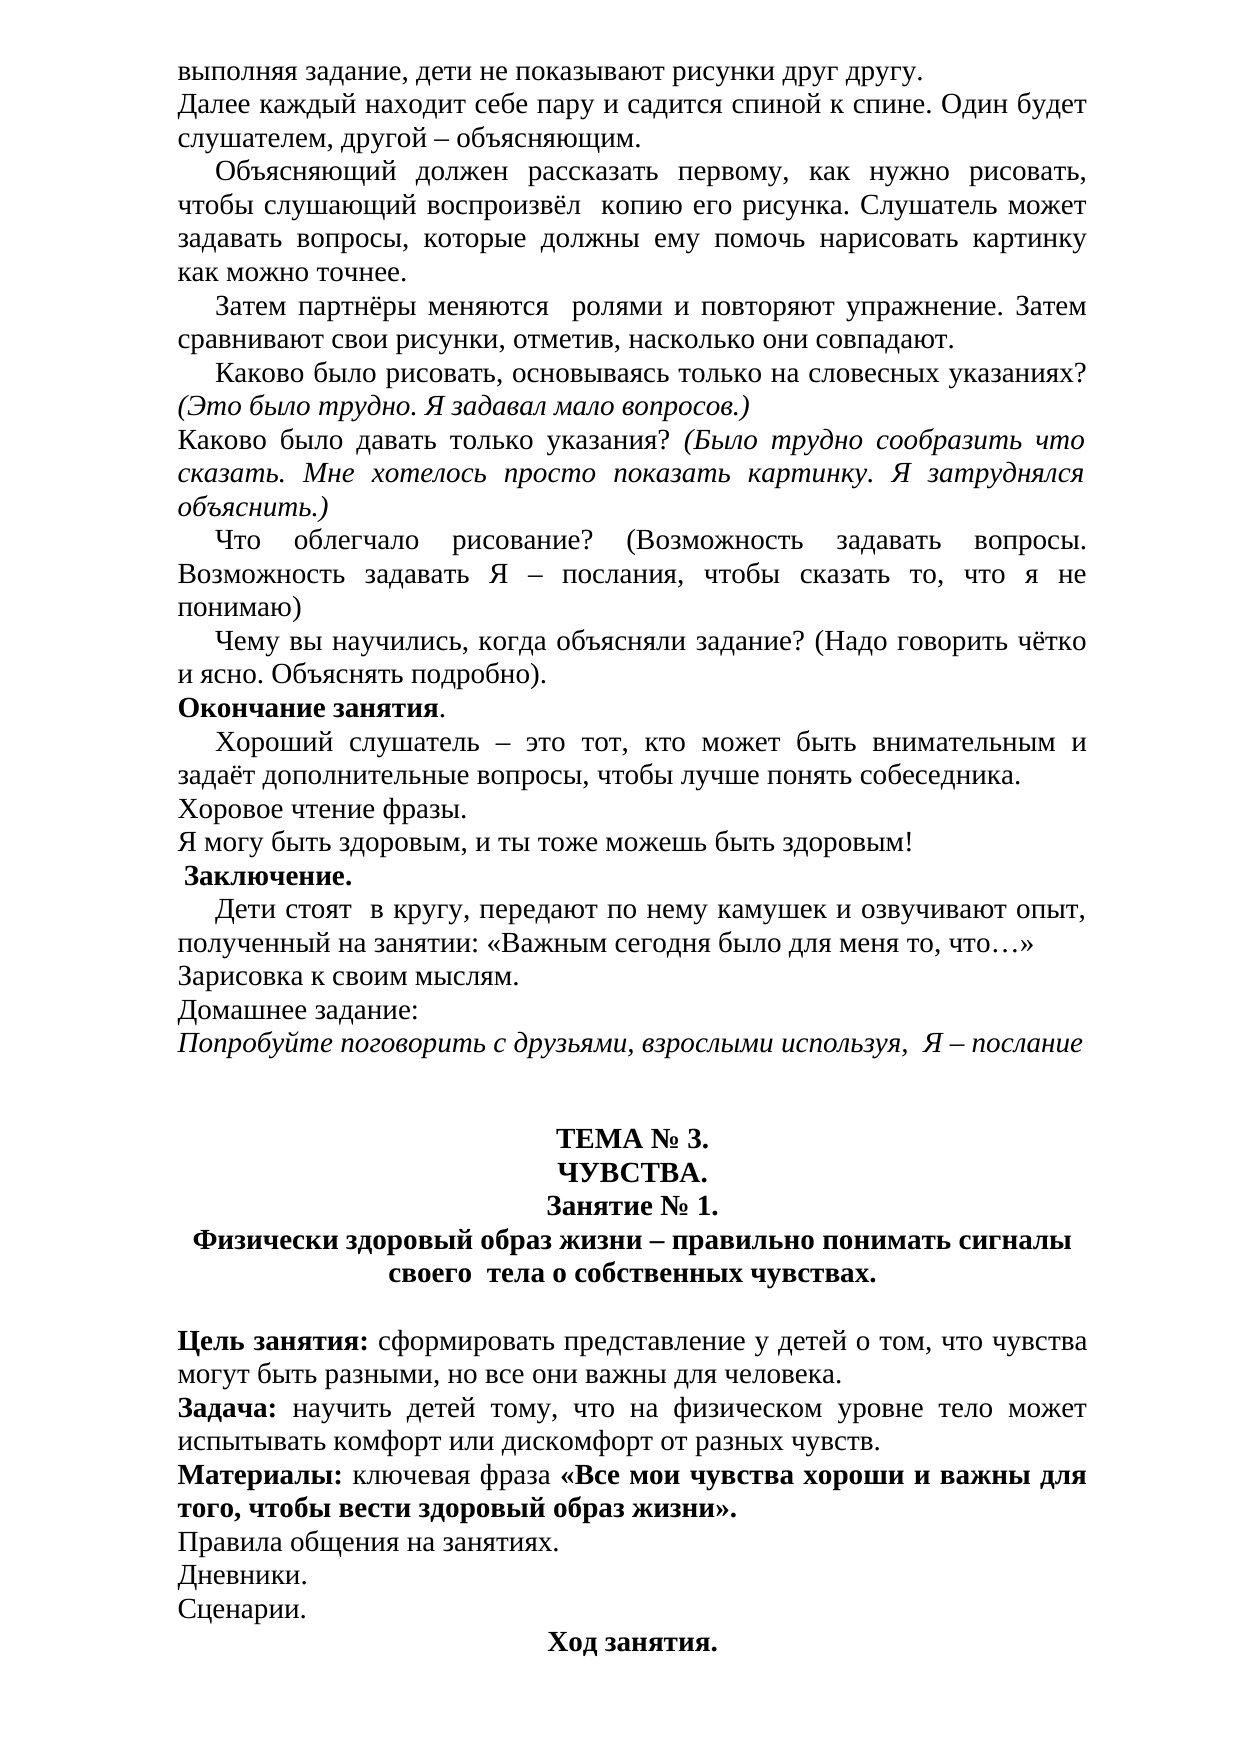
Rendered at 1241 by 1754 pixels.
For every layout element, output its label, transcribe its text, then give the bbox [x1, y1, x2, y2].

text Чему вы научились, когда объясняли задание? (Надо говорить чётко и ясно. Объяснять подробно). [177, 623, 1087, 690]
text Правила общения на занятиях. [177, 1524, 1087, 1557]
text Окончание занятия. [177, 690, 1087, 724]
text Задача: научить детей тому, что на физическом уровне тело может испытывать комфорт или дискомфорт от разных чувств. [177, 1390, 1087, 1457]
text Занятие № 1. [177, 1188, 1087, 1222]
text ЧУВСТВА. [177, 1155, 1087, 1188]
text выполняя задание, дети не показывают рисунки друг другу. [177, 53, 1087, 86]
text Я могу быть здоровым, и ты тоже можешь быть здоровым! [177, 824, 1087, 858]
text ТЕМА № 3. [177, 1121, 1087, 1155]
text Заключение. [177, 858, 1087, 891]
text Домашнее задание: [177, 992, 1087, 1026]
text Каково было давать только указания? (Было трудно сообразить что сказать. Мне хотелось просто показать картинку. Я затруднялся объяснить.) [177, 422, 1087, 522]
text Физически здоровый образ жизни – правильно понимать сигналы своего тела о собственных чувствах. [177, 1222, 1087, 1289]
text Дети стоят в кругу, передают по нему камушек и озвучивают опыт, полученный на занятии: «Важным сегодня было для меня то, что…» [177, 891, 1087, 958]
text Сценарии. [177, 1591, 1087, 1624]
text Далее каждый находит себе пару и садится спиной к спине. Один будет слушателем, другой – объясняющим. [177, 86, 1087, 153]
text Что облегчало рисование? (Возможность задавать вопросы. Возможность задавать Я – послания, чтобы сказать то, что я не понимаю) [177, 522, 1087, 623]
text Хоровое чтение фразы. [177, 791, 1087, 824]
text Зарисовка к своим мыслям. [177, 958, 1087, 992]
text Каково было рисовать, основываясь только на словесных указаниях? (Это было трудно. Я задавал мало вопросов.) [177, 355, 1087, 422]
text Ход занятия. [177, 1624, 1087, 1658]
text Попробуйте поговорить с друзьями, взрослыми используя, Я – послание [177, 1026, 1087, 1059]
text Цель занятия: сформировать представление у детей о том, что чувства могут быть разными, но все они важны для человека. [177, 1323, 1087, 1390]
text Материалы: ключевая фраза «Все мои чувства хороши и важны для того, чтобы вести здоровый образ жизни». [177, 1457, 1087, 1524]
text Объясняющий должен рассказать первому, как нужно рисовать, чтобы слушающий воспроизвёл копию его рисунка. Слушатель может задавать вопросы, которые должны ему помочь нарисовать картинку как можно точнее. [177, 153, 1087, 288]
text Хороший слушатель – это тот, кто может быть внимательным и задаёт дополнительные вопросы, чтобы лучше понять собеседника. [177, 724, 1087, 791]
text Затем партнёры меняются ролями и повторяют упражнение. Затем сравнивают свои рисунки, отметив, насколько они совпадают. [177, 288, 1087, 355]
text Дневники. [177, 1557, 1087, 1591]
